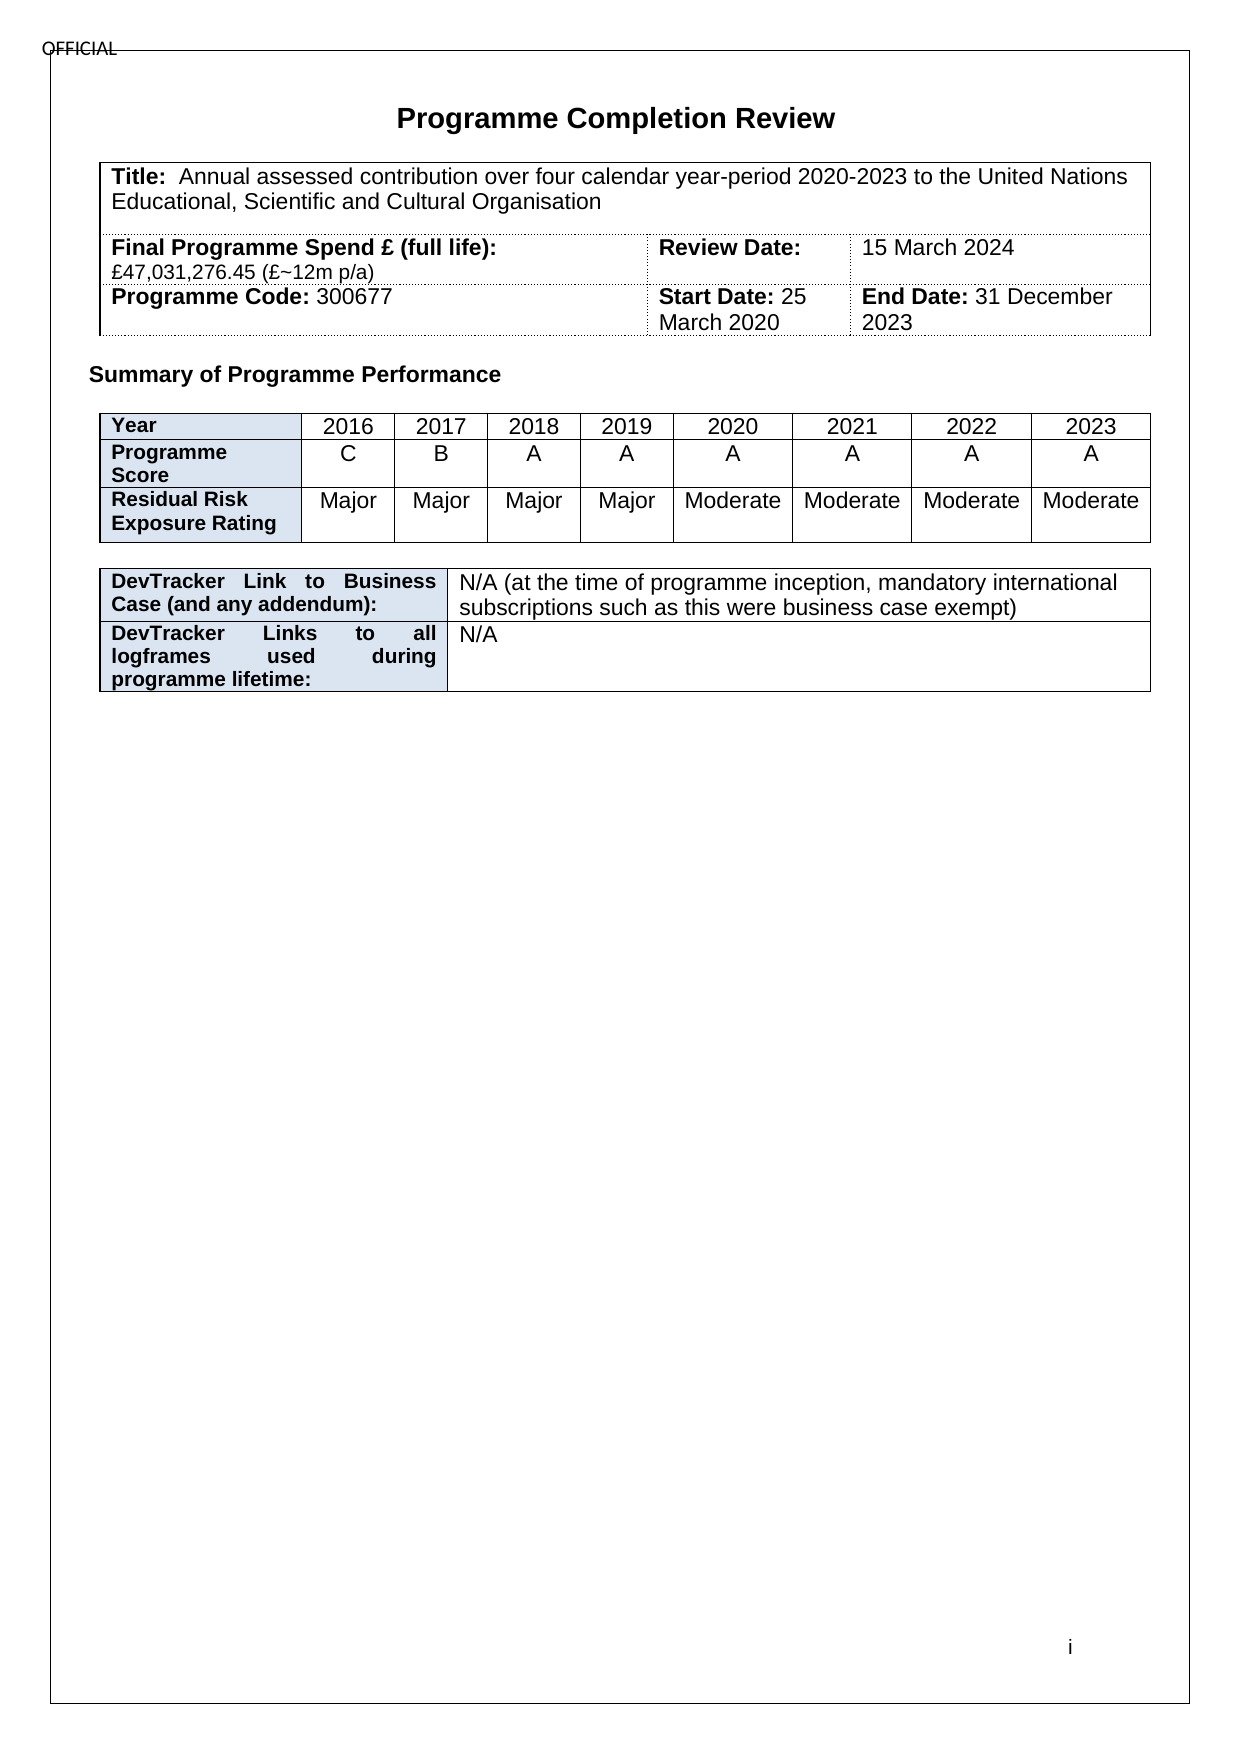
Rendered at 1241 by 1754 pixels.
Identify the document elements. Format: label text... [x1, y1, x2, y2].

table_cell Moderate [674, 488, 792, 542]
table_header 2018 [488, 414, 580, 439]
table_header 2019 [581, 414, 673, 439]
table_cell A [674, 440, 792, 487]
table_header DevTracker Link to Business Case (and any addendum): [101, 569, 447, 621]
table_header Title: Annual assessed contribution over four calendar year-period 2020-2023 to the United Nations Educational, Scientific and Cultural Organisation [101, 163, 1150, 234]
table_cell DevTracker Links to all logframes used during programme lifetime: [101, 622, 447, 691]
table_cell A [581, 440, 673, 487]
table_cell 15 March 2024 [850, 234, 1150, 283]
table_cell Moderate [1032, 488, 1150, 542]
table_cell Moderate [912, 488, 1031, 542]
table_header 2016 [302, 414, 394, 439]
text Programme Completion Review [89, 102, 1152, 134]
text Summary of Programme Performance [89, 361, 1152, 387]
table_cell A [488, 440, 580, 487]
table_cell Review Date: [647, 234, 850, 283]
table_cell C [302, 440, 394, 487]
table_cell A [912, 440, 1031, 487]
table_cell Major [395, 488, 487, 542]
table_cell Programme Code: 300677 [101, 284, 647, 335]
table_cell Moderate [793, 488, 911, 542]
table_header 2017 [395, 414, 487, 439]
table_header Year [101, 414, 301, 439]
table_header N/A (at the time of programme inception, mandatory international subscriptions such as this were business case exempt) [448, 569, 1150, 621]
table_header 2022 [912, 414, 1031, 439]
table_cell Residual Risk Exposure Rating [101, 488, 301, 542]
table_cell Major [488, 488, 580, 542]
table_cell Major [302, 488, 394, 542]
table_cell Major [581, 488, 673, 542]
table_cell A [793, 440, 911, 487]
table_header 2023 [1032, 414, 1150, 439]
table_cell A [1032, 440, 1150, 487]
table_header 2020 [674, 414, 792, 439]
table_cell Final Programme Spend £ (full life): £47,031,276.45 (£~12m p/a) [101, 234, 647, 283]
table_header 2021 [793, 414, 911, 439]
table_cell End Date: 31 December 2023 [850, 284, 1150, 335]
table_cell B [395, 440, 487, 487]
table_cell Start Date: 25 March 2020 [647, 284, 850, 335]
table_cell N/A [448, 622, 1150, 691]
table_cell Programme Score [101, 440, 301, 487]
